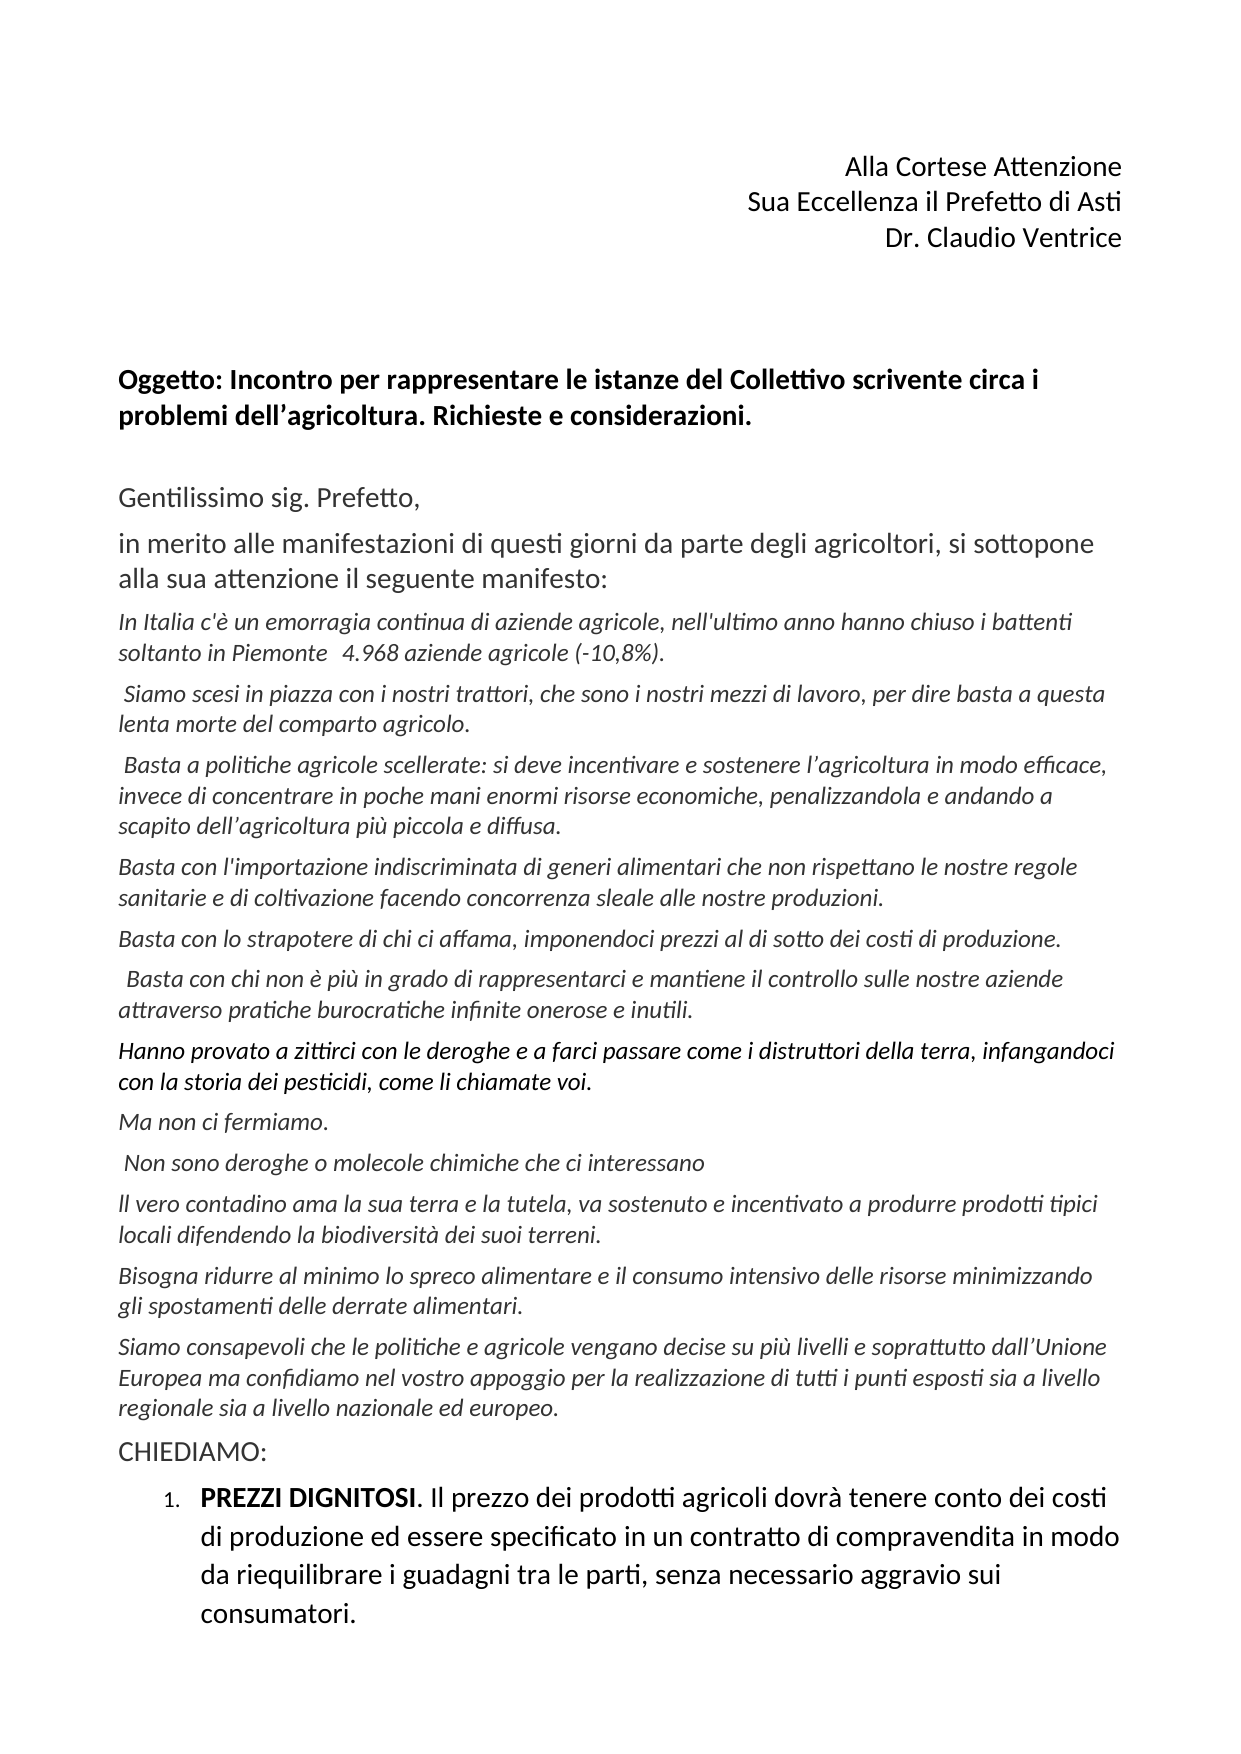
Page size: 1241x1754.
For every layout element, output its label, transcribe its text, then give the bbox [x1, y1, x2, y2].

text in merito alle manifestazioni di questi giorni da parte degli agricoltori, si sottopone alla sua attenzione il seguente manifesto: [118, 525, 1122, 596]
text Siamo scesi in piazza con i nostri trattori, che sono i nostri mezzi di lavoro, per dire basta a questa lenta morte del comparto agricolo. [118, 678, 1122, 739]
text Oggetto: Incontro per rappresentare le istanze del Collettivo scrivente circa i problemi dell’agricoltura. Richieste e considerazioni. [118, 361, 1122, 433]
text Non sono deroghe o molecole chimiche che ci interessano [118, 1147, 1122, 1178]
text Hanno provato a zittirci con le deroghe e a farci passare come i distruttori della terra, infangandoci con la storia dei pesticidi, come li chiamate voi. [118, 1035, 1122, 1096]
text Basta con l'importazione indiscriminata di generi alimentari che non rispettano le nostre regole sanitarie e di coltivazione facendo concorrenza sleale alle nostre produzioni. [118, 851, 1122, 912]
text Dr. Claudio Ventrice [118, 219, 1122, 254]
text CHIEDIAMO: [118, 1433, 1122, 1469]
list PREZZI DIGNITOSI. Il prezzo dei prodotti agricoli dovrà tenere conto dei costi di produzione ed essere specificato in un contratto di compravendita in modo da riequilibrare i guadagni tra le parti, senza necessario aggravio sui consumatori. [163, 1479, 1122, 1630]
text Alla Cortese Attenzione [118, 148, 1122, 183]
text ll vero contadino ama la sua terra e la tutela, va sostenuto e incentivato a produrre prodotti tipici locali difendendo la biodiversità dei suoi terreni. [118, 1188, 1122, 1249]
text Sua Eccellenza il Prefetto di Asti [118, 183, 1122, 219]
text In Italia c'è un emorragia continua di aziende agricole, nell'ultimo anno hanno chiuso i battenti soltanto in Piemonte 4.968 aziende agricole (-10,8%). [118, 606, 1122, 667]
text Basta con lo strapotere di chi ci affama, imponendoci prezzi al di sotto dei costi di produzione. [118, 923, 1122, 953]
text Bisogna ridurre al minimo lo spreco alimentare e il consumo intensivo delle risorse minimizzando gli spostamenti delle derrate alimentari. [118, 1260, 1122, 1321]
text Basta a politiche agricole scellerate: si deve incentivare e sostenere l’agricoltura in modo efficace, invece di concentrare in poche mani enormi risorse economiche, penalizzandola e andando a scapito dell’agricoltura più piccola e diffusa. [118, 749, 1122, 841]
text Ma non ci fermiamo. [118, 1107, 1122, 1137]
text Basta con chi non è più in grado di rappresentarci e mantiene il controllo sulle nostre aziende attraverso pratiche burocratiche infinite onerose e inutili. [118, 964, 1122, 1025]
text Gentilissimo sig. Prefetto, [118, 479, 1122, 514]
text Siamo consapevoli che le politiche e agricole vengano decise su più livelli e soprattutto dall’Unione Europea ma confidiamo nel vostro appoggio per la realizzazione di tutti i punti esposti sia a livello regionale sia a livello nazionale ed europeo. [118, 1331, 1122, 1423]
